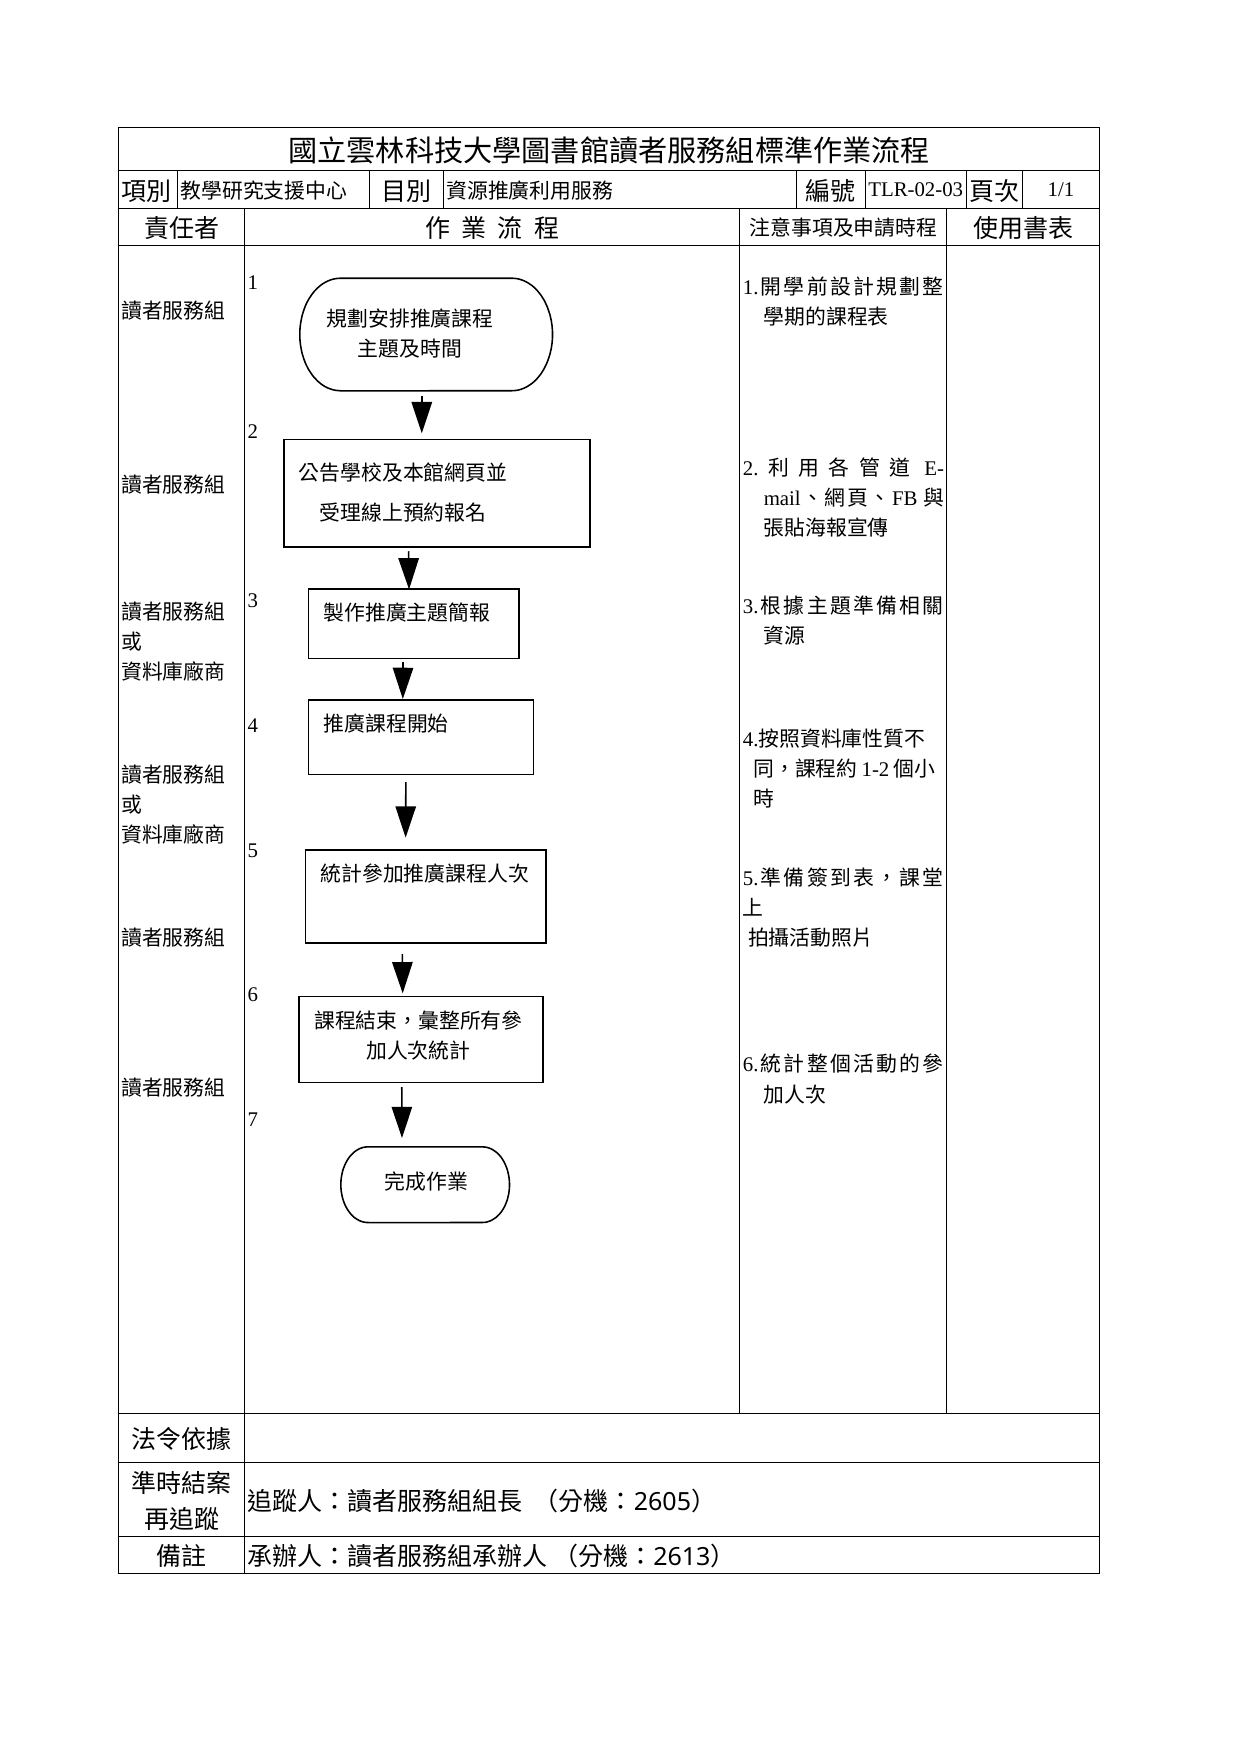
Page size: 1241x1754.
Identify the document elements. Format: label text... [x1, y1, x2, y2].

table_cell TLR-02-03 [866, 171, 966, 208]
table_cell 1.開學前設計規劃整學期的課程表 2.利用各管道E-mail、網頁、FB與張貼海報宣傳 3.根據主題準備相關資源 4.按照資料庫性質不 同，課程約1-2個小 時 5.準備簽到表，課堂上 拍攝活動照片 6.統計整個活動的參加人次 [740, 246, 946, 1413]
table_cell 目別 [370, 171, 443, 208]
table_cell 注意事項及申請時程 [740, 209, 946, 245]
table_cell [947, 246, 1099, 1413]
table_cell 作 業 流 程 [245, 209, 739, 245]
table_cell 追蹤人：讀者服務組組長 （分機：2605） [245, 1463, 1099, 1536]
table_cell 讀者服務組 讀者服務組 讀者服務組或 資料庫廠商 讀者服務組或 資料庫廠商 讀者服務組 讀者服務組 [119, 246, 244, 1413]
table_cell 資源推廣利用服務 [444, 171, 796, 208]
table_cell [245, 1414, 1099, 1462]
table_header 國立雲林科技大學圖書館讀者服務組標準作業流程 [119, 128, 1099, 170]
table_cell 備註 [119, 1537, 244, 1573]
table_cell 1 2 3 4 5 6 7 [245, 246, 739, 1413]
table_cell 頁次 [967, 171, 1022, 208]
table_cell 準時結案再追蹤 [119, 1463, 244, 1536]
table_cell 教學研究支援中心 [178, 171, 369, 208]
table_cell 項別 [119, 171, 177, 208]
table_cell 使用書表 [947, 209, 1099, 245]
table_cell 承辦人：讀者服務組承辦人 （分機：2613） [245, 1537, 1099, 1573]
table_cell 責任者 [119, 209, 244, 245]
table_cell 法令依據 [119, 1414, 244, 1462]
table_cell 編號 [797, 171, 865, 208]
table_cell 1/1 [1023, 171, 1099, 208]
